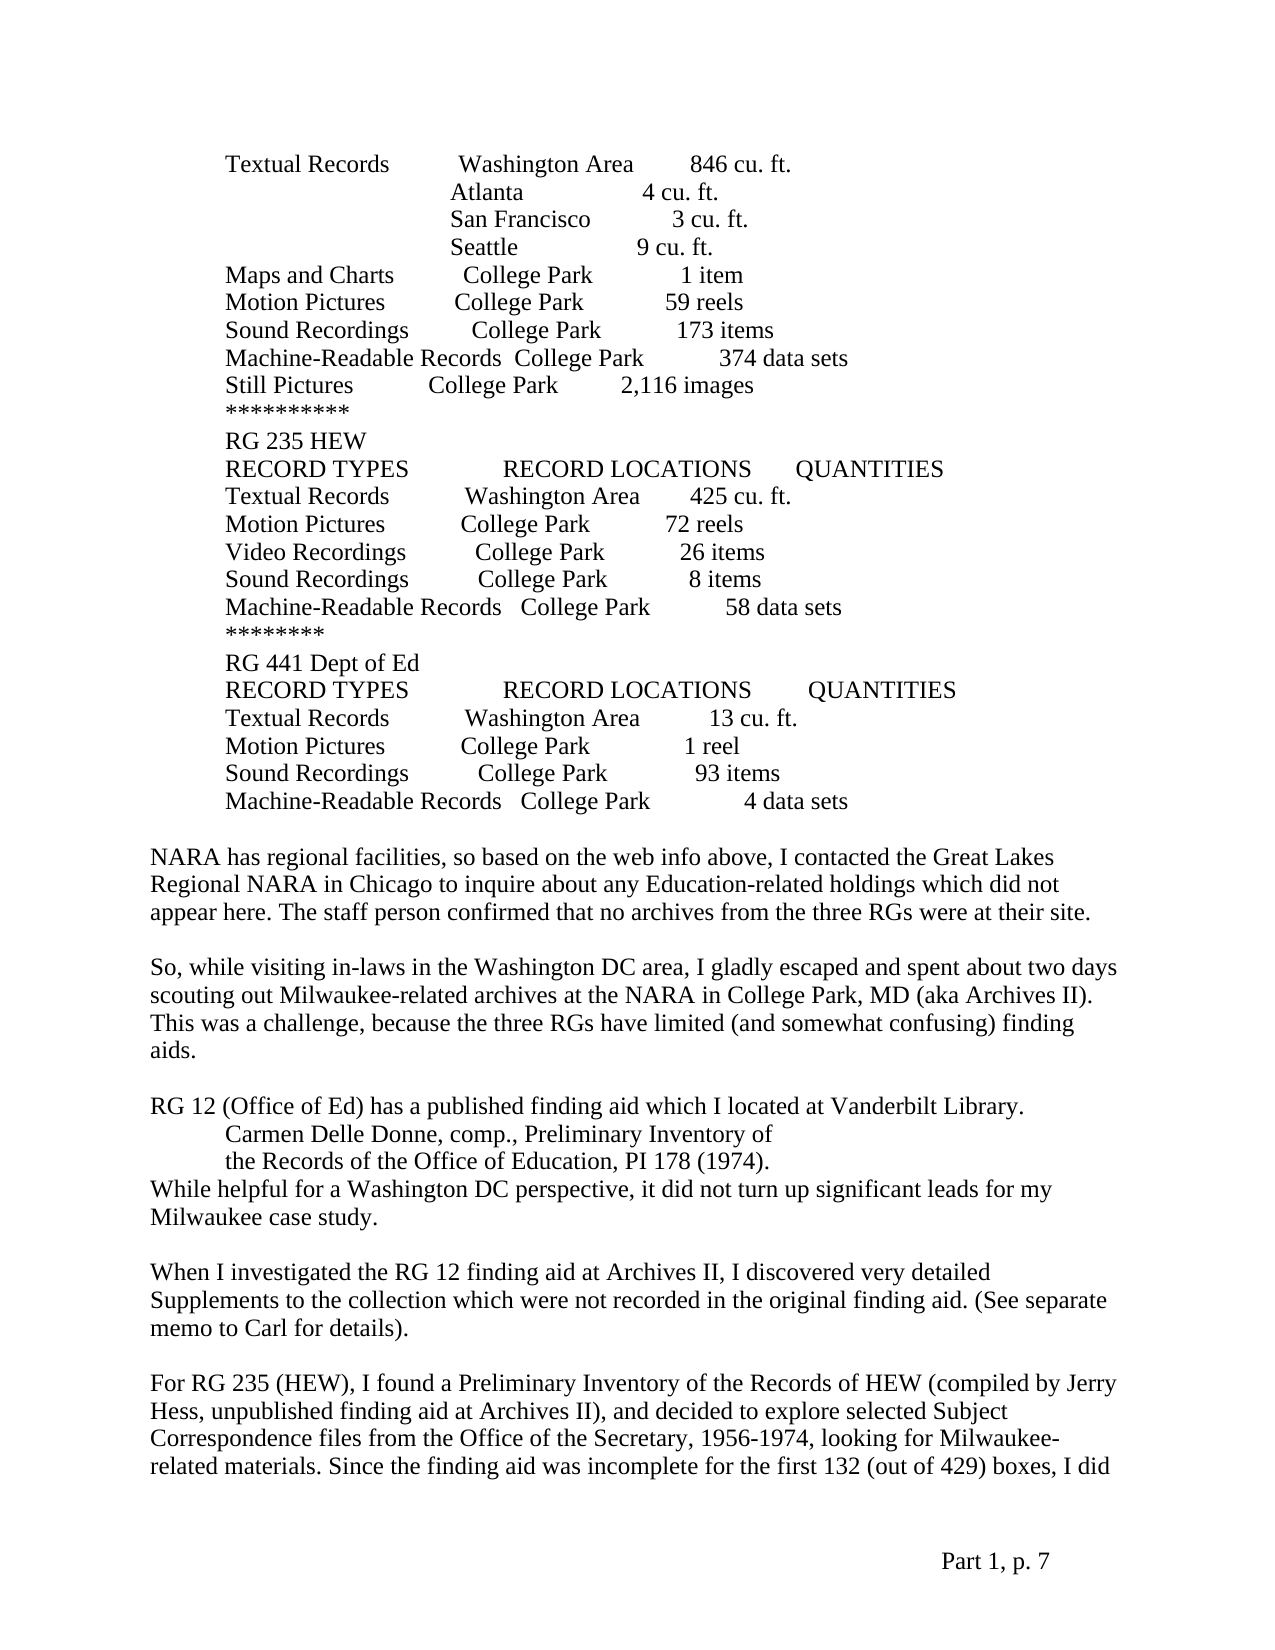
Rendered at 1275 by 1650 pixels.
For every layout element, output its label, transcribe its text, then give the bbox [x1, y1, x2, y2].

text ********** [225, 399, 1125, 427]
text Machine-Readable Records College Park 58 data sets [225, 593, 1125, 621]
text RECORD TYPES RECORD LOCATIONS QUANTITIES [225, 676, 1125, 704]
text Textual Records Washington Area 425 cu. ft. [225, 482, 1125, 510]
text Textual Records Washington Area 846 cu. ft. [225, 150, 1125, 178]
text RG 235 HEW [225, 427, 1125, 455]
text the Records of the Office of Education, PI 178 (1974). [150, 1147, 1125, 1175]
text San Francisco 3 cu. ft. [225, 205, 1125, 233]
text Machine-Readable Records College Park 4 data sets [225, 787, 1125, 815]
text When I investigated the RG 12 finding aid at Archives II, I discovered very detailed Supplements to the collection which were not recorded in the original finding aid. (See separate memo to Carl for details). [150, 1258, 1125, 1341]
text RECORD TYPES RECORD LOCATIONS QUANTITIES [225, 455, 1125, 482]
text Motion Pictures College Park 59 reels [225, 288, 1125, 316]
text Video Recordings College Park 26 items [225, 538, 1125, 566]
text For RG 235 (HEW), I found a Preliminary Inventory of the Records of HEW (compiled by Jerry Hess, unpublished finding aid at Archives II), and decided to explore selected Subject Correspondence files from the Office of the Secretary, 1956-1974, looking for Milwaukee-related materials. Since the finding aid was incomplete for the first 132 (out of 429) boxes, I did [150, 1369, 1125, 1480]
text Motion Pictures College Park 1 reel [225, 732, 1125, 759]
text Sound Recordings College Park 173 items [225, 316, 1125, 344]
text ******** [225, 621, 1125, 649]
text Machine-Readable Records College Park 374 data sets [225, 344, 1125, 372]
text RG 12 (Office of Ed) has a published finding aid which I located at Vanderbilt Library. [150, 1092, 1125, 1120]
text RG 441 Dept of Ed [225, 649, 1125, 676]
text Textual Records Washington Area 13 cu. ft. [225, 704, 1125, 732]
text Atlanta 4 cu. ft. [225, 178, 1125, 205]
text Maps and Charts College Park 1 item [225, 261, 1125, 288]
text NARA has regional facilities, so based on the web info above, I contacted the Great Lakes Regional NARA in Chicago to inquire about any Education-related holdings which did not appear here. The staff person confirmed that no archives from the three RGs were at their site. [150, 843, 1125, 926]
text Seattle 9 cu. ft. [225, 233, 1125, 261]
text Sound Recordings College Park 93 items [225, 759, 1125, 787]
text Motion Pictures College Park 72 reels [225, 510, 1125, 538]
text So, while visiting in-laws in the Washington DC area, I gladly escaped and spent about two days scouting out Milwaukee-related archives at the NARA in College Park, MD (aka Archives II). This was a challenge, because the three RGs have limited (and somewhat confusing) finding aids. [150, 953, 1125, 1064]
text Carmen Delle Donne, comp., Preliminary Inventory of [150, 1120, 1125, 1147]
text Still Pictures College Park 2,116 images [225, 372, 1125, 399]
text While helpful for a Washington DC perspective, it did not turn up significant leads for my Milwaukee case study. [150, 1175, 1125, 1231]
text Sound Recordings College Park 8 items [225, 566, 1125, 593]
